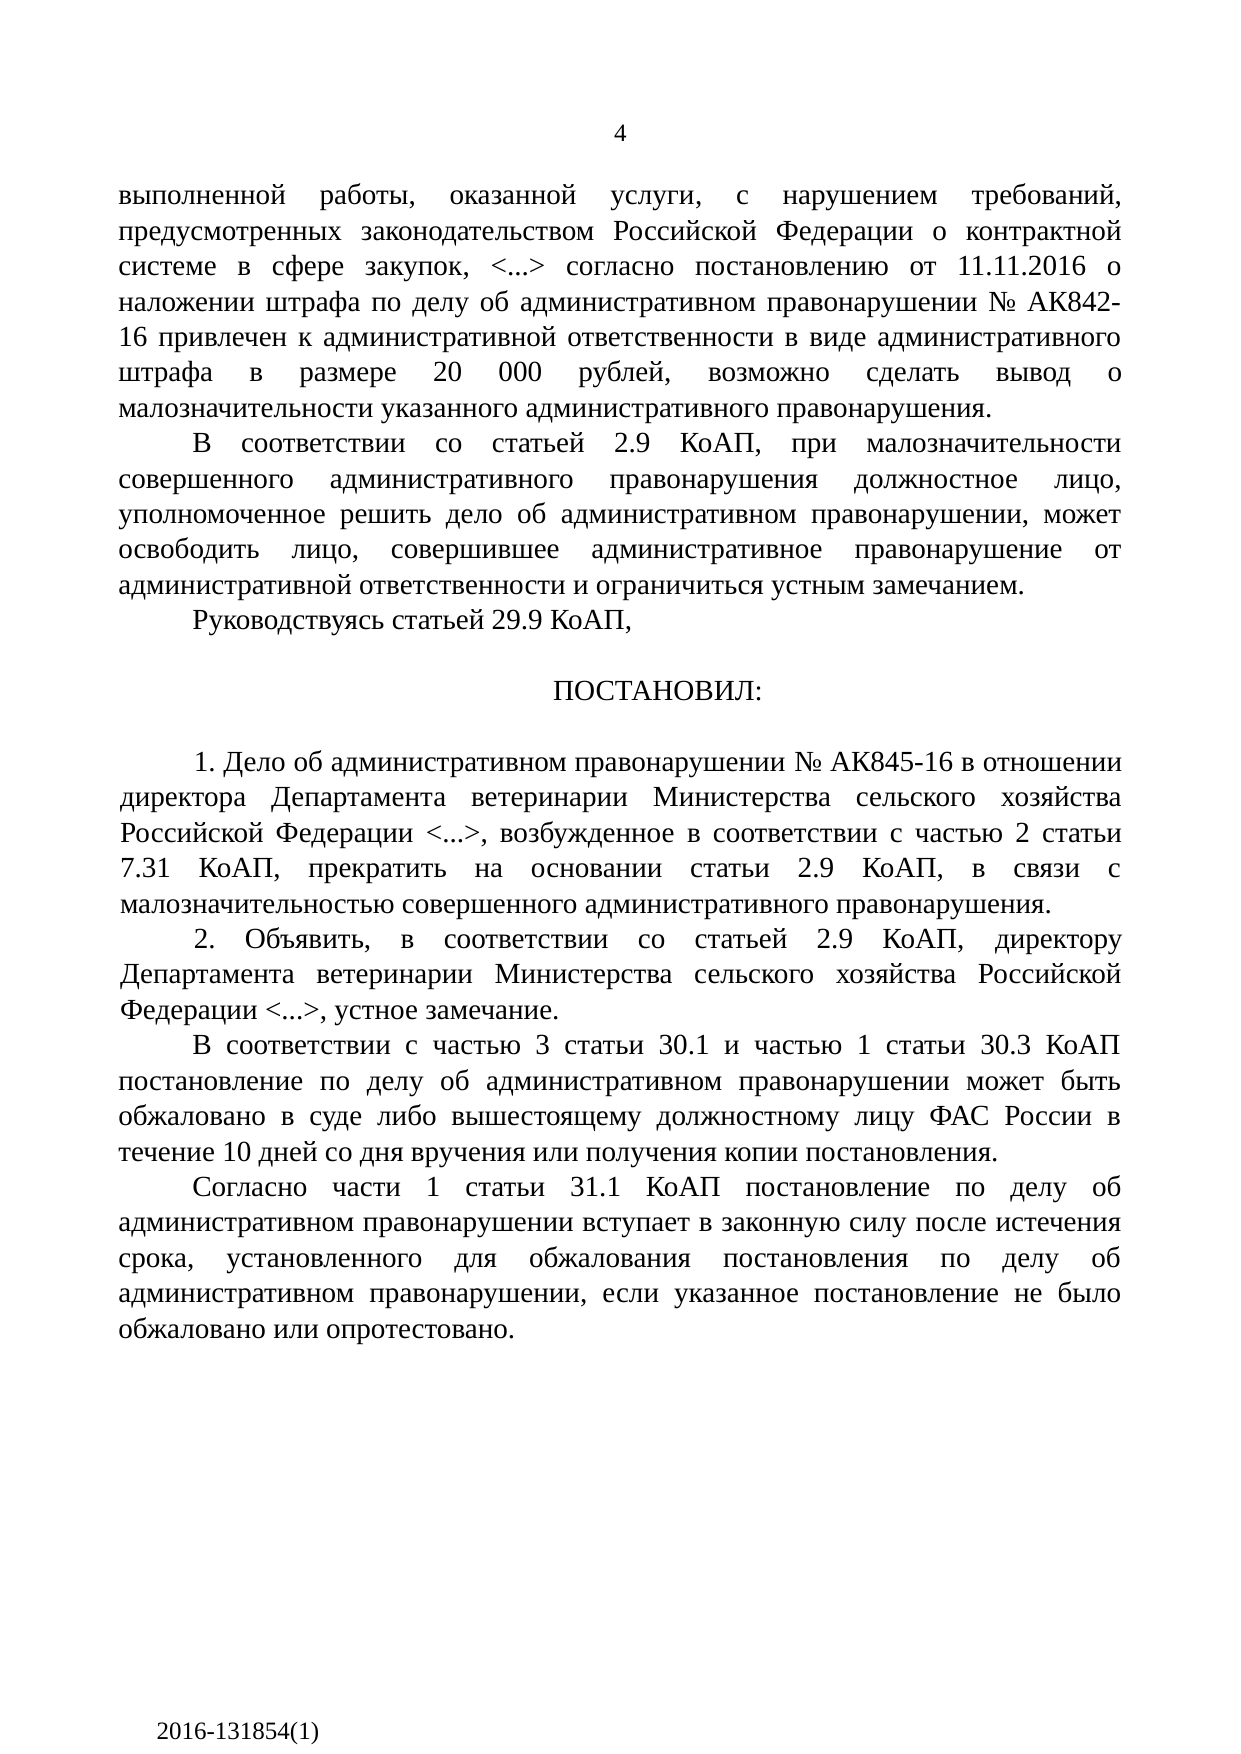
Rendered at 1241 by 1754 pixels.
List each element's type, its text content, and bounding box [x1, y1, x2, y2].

text В соответствии с частью 3 статьи 30.1 и частью 1 статьи 30.3 КоАП постановление по делу об административном правонарушении может быть обжаловано в суде либо вышестоящему должностному лицу ФАС России в течение 10 дней со дня вручения или получения копии постановления. [118, 1026, 1122, 1168]
text Руководствуясь статьей 29.9 КоАП, [118, 601, 1122, 637]
text 2. Объявить, в соответствии со статьей 2.9 КоАП, директору Департамента ветеринарии Министерства сельского хозяйства Российской Федерации <...>, устное замечание. [120, 920, 1122, 1026]
text 1. Дело об административном правонарушении № АК845-16 в отношении директора Департамента ветеринарии Министерства сельского хозяйства Российской Федерации <...>, возбужденное в соответствии с частью 2 статьи 7.31 КоАП, прекратить на основании статьи 2.9 КоАП, в связи с малозначительностью совершенного административного правонарушения. [120, 743, 1122, 920]
text Согласно части 1 статьи 31.1 КоАП постановление по делу об административном правонарушении вступает в законную силу после истечения срока, установленного для обжалования постановления по делу об административном правонарушении, если указанное постановление не было обжаловано или опротестовано. [118, 1168, 1122, 1345]
text выполненной работы, оказанной услуги, с нарушением требований, предусмотренных законодательством Российской Федерации о контрактной системе в сфере закупок, <...> согласно постановлению от 11.11.2016 о наложении штрафа по делу об административном правонарушении № АК842-16 привлечен к административной ответственности в виде административного штрафа в размере 20 000 рублей, возможно сделать вывод о малозначительности указанного административного правонарушения. [118, 176, 1122, 424]
text ПОСТАНОВИЛ: [118, 672, 1122, 708]
text В соответствии со статьей 2.9 КоАП, при малозначительности совершенного административного правонарушения должностное лицо, уполномоченное решить дело об административном правонарушении, может освободить лицо, совершившее административное правонарушение от административной ответственности и ограничиться устным замечанием. [118, 424, 1122, 601]
